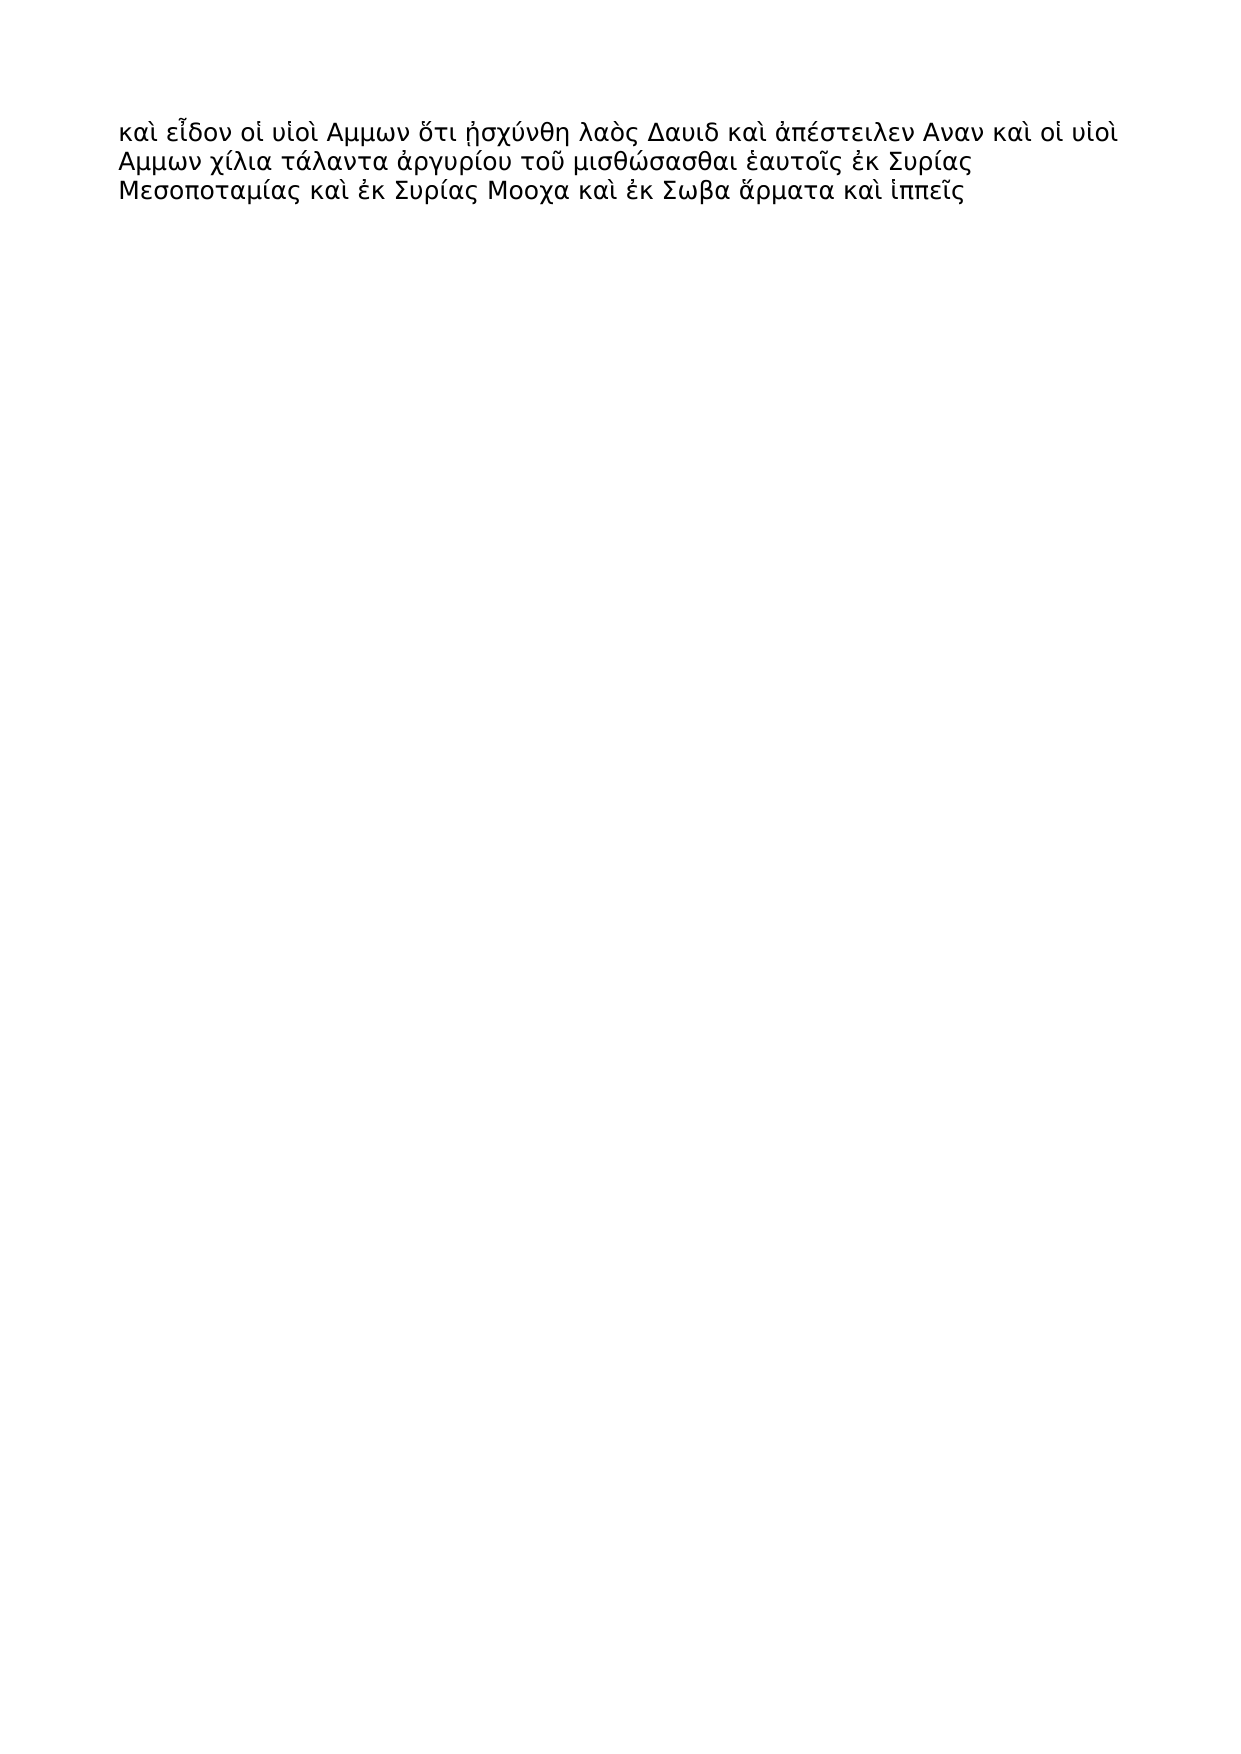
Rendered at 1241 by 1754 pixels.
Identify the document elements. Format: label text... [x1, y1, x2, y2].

text καὶ εἶδον οἱ υἱοὶ Αμμων ὅτι ᾐσχύνθη λαὸς Δαυιδ καὶ ἀπέστειλεν Αναν καὶ οἱ υἱοὶ Αμμων χίλια τάλαντα ἀργυρίου τοῦ μισθώσασθαι ἑαυτοῖς ἐκ Συρίας Μεσοποταμίας καὶ ἐκ Συρίας Μοοχα καὶ ἐκ Σωβα ἅρματα καὶ ἱππεῖς [118, 118, 1122, 206]
